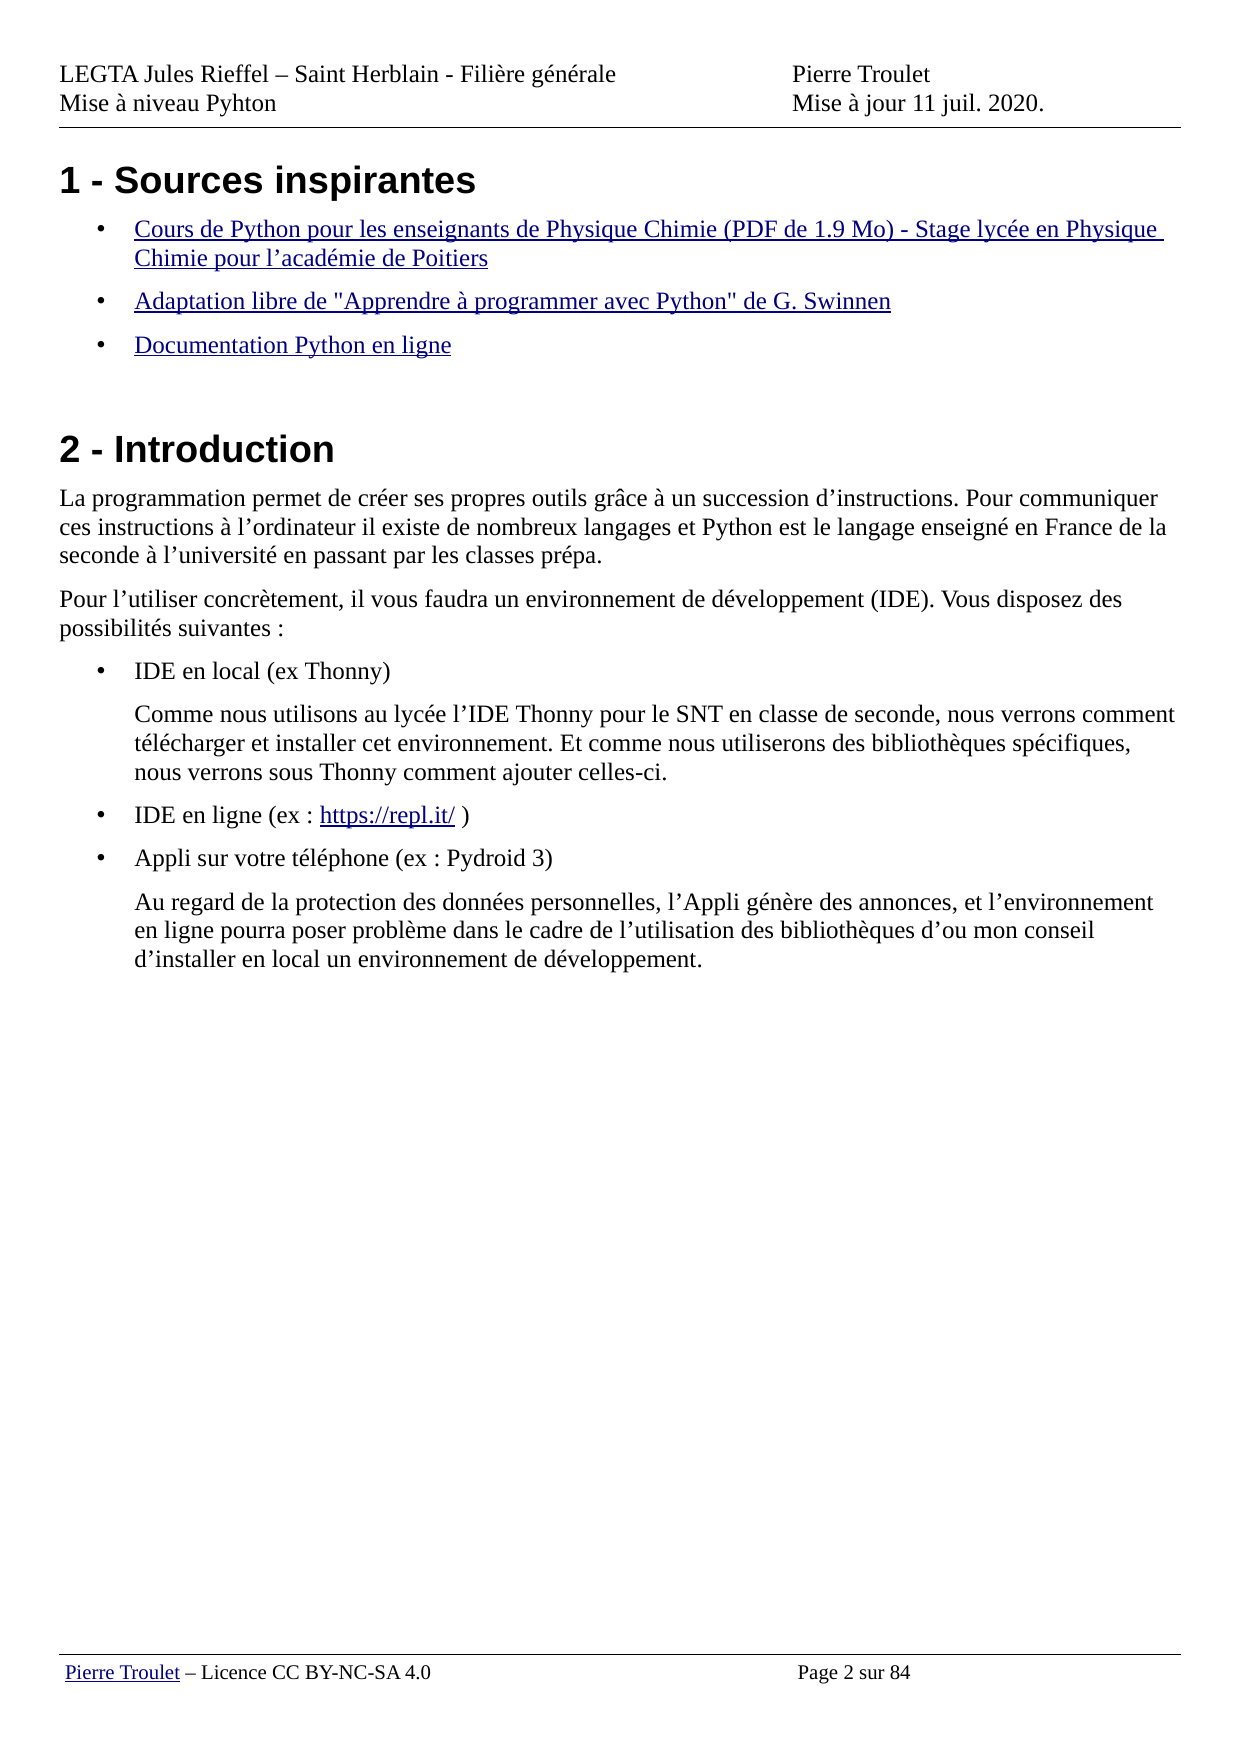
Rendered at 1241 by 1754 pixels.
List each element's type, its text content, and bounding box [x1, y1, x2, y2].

list Adaptation libre de "Apprendre à programmer avec Python" de G. Swinnen [97, 286, 1181, 315]
list IDE en ligne (ex : https://repl.it/ ) [97, 800, 1181, 829]
subtitle Sources inspirantes [59, 158, 1181, 202]
list Documentation Python en ligne [97, 330, 1181, 387]
list Appli sur votre téléphone (ex : Pydroid 3) [97, 843, 1181, 872]
text Pour l’utiliser concrètement, il vous faudra un environnement de développement (IDE). Vous disposez des possibilités suivantes : [59, 584, 1181, 641]
subtitle Introduction [59, 427, 1181, 471]
text Au regard de la protection des données personnelles, l’Appli génère des annonces, et l’environnement en ligne pourra poser problème dans le cadre de l’utilisation des bibliothèques d’ou mon conseil d’installer en local un environnement de développement. [134, 887, 1181, 973]
text La programmation permet de créer ses propres outils grâce à un succession d’instructions. Pour communiquer ces instructions à l’ordinateur il existe de nombreux langages et Python est le langage enseigné en France de la seconde à l’université en passant par les classes prépa. [59, 483, 1181, 569]
list Cours de Python pour les enseignants de Physique Chimie (PDF de 1.9 Mo) - Stage lycée en Physique Chimie pour l’académie de Poitiers [97, 214, 1181, 272]
list IDE en local (ex Thonny) [97, 656, 1181, 685]
text Comme nous utilisons au lycée l’IDE Thonny pour le SNT en classe de seconde, nous verrons comment télécharger et installer cet environnement. Et comme nous utiliserons des bibliothèques spécifiques, nous verrons sous Thonny comment ajouter celles-ci. [134, 699, 1181, 786]
